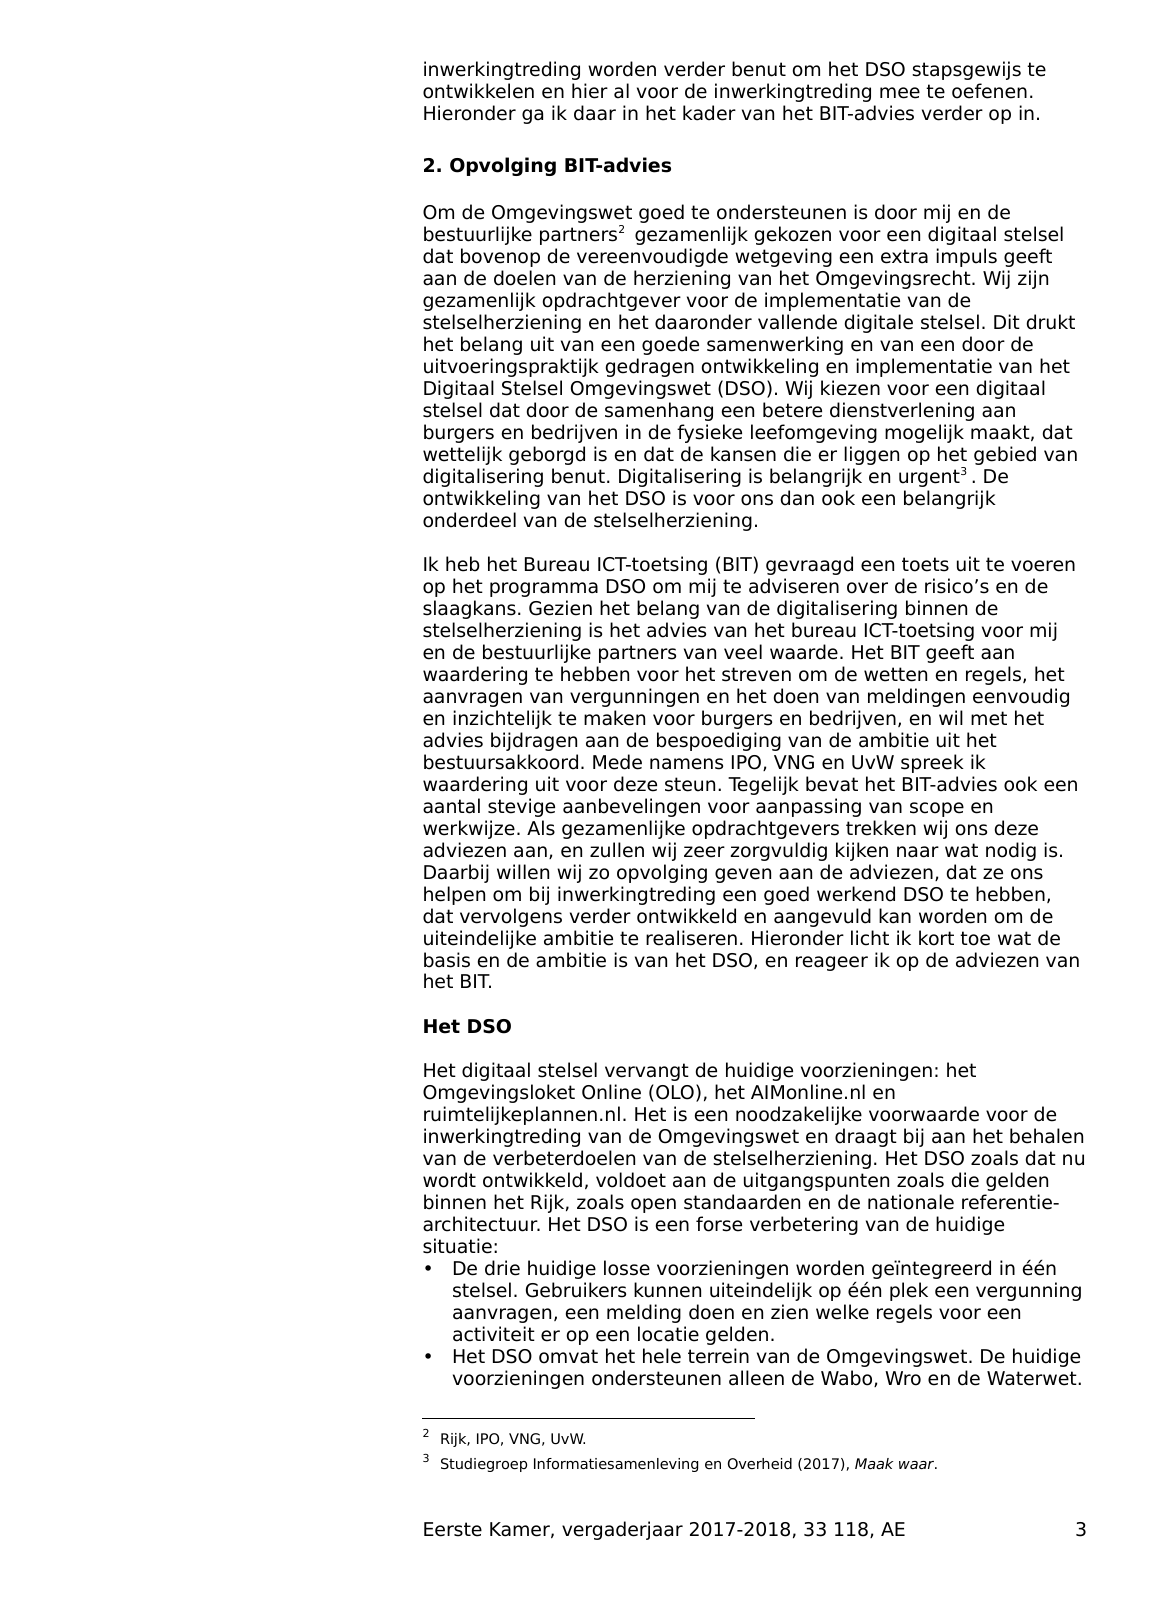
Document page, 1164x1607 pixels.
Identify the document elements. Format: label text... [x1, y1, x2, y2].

text Studiegroep Informatiesamenleving en Overheid (2017), Maak waar. [422, 1452, 1087, 1474]
text • De drie huidige losse voorzieningen worden geïntegreerd in één stelsel. Gebruikers kunnen uiteindelijk op één plek een vergunning aanvragen, een melding doen en zien welke regels voor een activiteit er op een locatie gelden. [422, 1258, 1087, 1346]
text Ik heb het Bureau ICT-toetsing (BIT) gevraagd een toets uit te voeren op het programma DSO om mij te adviseren over de risico’s en de slaagkans. Gezien het belang van de digitalisering binnen de stelselherziening is het advies van het bureau ICT-toetsing voor mij en de bestuurlijke partners van veel waarde. Het BIT geeft aan waardering te hebben voor het streven om de wetten en regels, het aanvragen van vergunningen en het doen van meldingen eenvoudig en inzichtelijk te maken voor burgers en bedrijven, en wil met het advies bijdragen aan de bespoediging van de ambitie uit het bestuursakkoord. Mede namens IPO, VNG en UvW spreek ik waardering uit voor deze steun. Tegelijk bevat het BIT-advies ook een aantal stevige aanbevelingen voor aanpassing van scope en werkwijze. Als gezamenlijke opdrachtgevers trekken wij ons deze adviezen aan, en zullen wij zeer zorgvuldig kijken naar wat nodig is. Daarbij willen wij zo opvolging geven aan de adviezen, dat ze ons helpen om bij inwerkingtreding een goed werkend DSO te hebben, dat vervolgens verder ontwikkeld en aangevuld kan worden om de uiteindelijke ambitie te realiseren. Hieronder licht ik kort toe wat de basis en de ambitie is van het DSO, en reageer ik op de adviezen van het BIT. [422, 554, 1087, 993]
text • Het DSO omvat het hele terrein van de Omgevingswet. De huidige voorzieningen ondersteunen alleen de Wabo, Wro en de Waterwet. [422, 1346, 1087, 1389]
subtitle Het DSO [422, 1016, 1087, 1038]
text Het digitaal stelsel vervangt de huidige voorzieningen: het Omgevingsloket Online (OLO), het AIMonline.nl en ruimtelijkeplannen.nl. Het is een noodzakelijke voorwaarde voor de inwerkingtreding van de Omgevingswet en draagt bij aan het behalen van de verbeterdoelen van de stelselherziening. Het DSO zoals dat nu wordt ontwikkeld, voldoet aan de uitgangspunten zoals die gelden binnen het Rijk, zoals open standaarden en de nationale referentie-architectuur. Het DSO is een forse verbetering van de huidige situatie: [422, 1060, 1087, 1258]
text inwerkingtreding worden verder benut om het DSO stapsgewijs te ontwikkelen en hier al voor de inwerkingtreding mee te oefenen. Hieronder ga ik daar in het kader van het BIT-advies verder op in. [422, 59, 1087, 125]
text Om de Omgevingswet goed te ondersteunen is door mij en de bestuurlijke partners gezamenlijk gekozen voor een digitaal stelsel dat bovenop de vereenvoudigde wetgeving een extra impuls geeft aan de doelen van de herziening van het Omgevingsrecht. Wij zijn gezamenlijk opdrachtgever voor de implementatie van de stelselherziening en het daaronder vallende digitale stelsel. Dit drukt het belang uit van een goede samenwerking en van een door de uitvoeringspraktijk gedragen ontwikkeling en implementatie van het Digitaal Stelsel Omgevingswet (DSO). Wij kiezen voor een digitaal stelsel dat door de samenhang een betere dienstverlening aan burgers en bedrijven in de fysieke leefomgeving mogelijk maakt, dat wettelijk geborgd is en dat de kansen die er liggen op het gebied van digitalisering benut. Digitalisering is belangrijk en urgent. De ontwikkeling van het DSO is voor ons dan ook een belangrijk onderdeel van de stelselherziening. [422, 202, 1087, 532]
text Rijk, IPO, VNG, UvW. [422, 1427, 1087, 1449]
subtitle 2. Opvolging BIT-advies [422, 155, 1087, 177]
